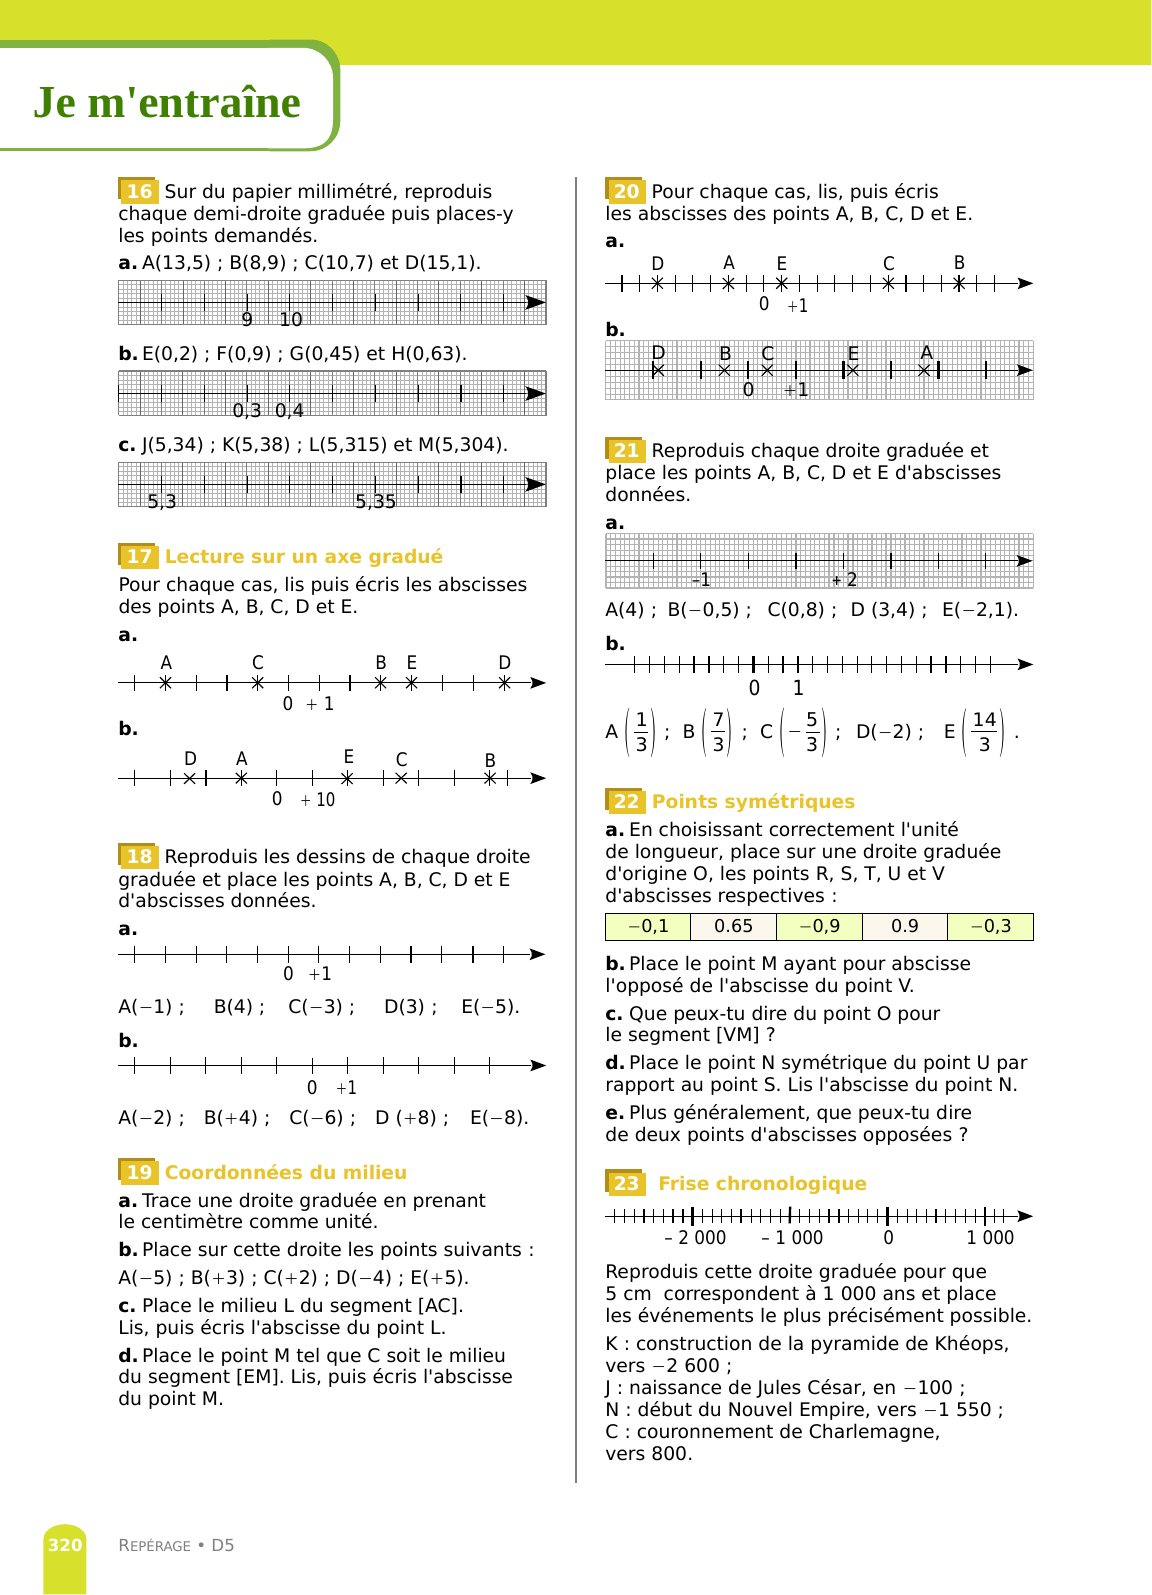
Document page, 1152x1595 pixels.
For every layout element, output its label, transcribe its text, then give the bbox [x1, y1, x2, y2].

table_header 0,9 [863, 914, 947, 940]
list Trace une droite graduée en prenant le centimètre comme unité. [118, 1189, 546, 1233]
subtitle Points symétriques [605, 787, 1033, 813]
list E(0,2) ; F(0,9) ; G(0,45) et H(0,63). [118, 343, 546, 365]
table_header C; [760, 701, 856, 758]
table_header A; [605, 701, 682, 758]
list Place le milieu L du segment [AC]. Lis, puis écris l'abscisse du point L. [118, 1295, 546, 1339]
table_header −0,1 [606, 914, 690, 940]
list J(5,34) ; K(5,38) ; L(5,315) et M(5,304). [118, 434, 546, 456]
subtitle Plus généralement, que peux-tu dire de deux points d'abscisses opposées ? [605, 1102, 1033, 1146]
table_header −0,3 [948, 914, 1033, 940]
table_header B(4) ; [214, 990, 288, 1018]
table_header C(−3) ; [288, 990, 384, 1018]
subtitle En choisissant correctement l'unité de longueur, place sur une droite graduée d'origine O, les points R, S, T, U et V d'abscisses respectives : [605, 819, 1033, 907]
subtitle Sur du papier millimétré, reproduis chaque demi-droite graduée puis places-y les points demandés. [118, 177, 546, 246]
list Pour chaque cas, lis puis écris les abscisses des points A, B, C, D et E. [118, 574, 546, 618]
subtitle Coordonnées du milieu [155, 1158, 546, 1184]
list Place sur cette droite les points suivants : [118, 1239, 546, 1261]
subtitle Place le point M ayant pour abscisse l'opposé de l'abscisse du point V. [605, 953, 1033, 997]
subtitle Reproduis chaque droite graduée et place les points A, B, C, D et E d'abscisses données. [605, 437, 1033, 506]
table_header D(−2) ; [856, 701, 943, 758]
table_header −0,9 [777, 914, 862, 940]
table_header B(−0,5) ; [667, 593, 767, 621]
subtitle Pour chaque cas, lis, puis écris les abscisses des points A, B, C, D et E. [605, 177, 1033, 224]
table_header D (8) ; [375, 1101, 470, 1128]
table_header 0,65 [691, 914, 776, 940]
table_header B; [683, 701, 760, 758]
table_header E(−8). [470, 1101, 546, 1128]
subtitle N : début du Nouvel Empire, vers −1 550 ; [605, 1399, 1033, 1421]
list A(13,5) ; B(8,9) ; C(10,7) et D(15,1). [118, 252, 546, 274]
list Place le point M tel que C soit le milieu du segment [EM]. Lis, puis écris l'abscisse du point M. [118, 1344, 546, 1410]
table_header A(4) ; [605, 593, 667, 621]
subtitle Lecture sur un axe gradué [155, 543, 546, 568]
text A(−5) ; B(3) ; C(2) ; D(−4) ; E(5). [118, 1267, 546, 1289]
subtitle Place le point N symétrique du point U par rapport au point S. Lis l'abscisse du point N. [605, 1052, 1033, 1096]
subtitle Reproduis cette droite graduée pour que 5 cm correspondent à 1 000 ans et place les événements le plus précisément possible. [605, 1262, 1033, 1327]
table_header E(−5). [461, 990, 546, 1018]
table_header A(−1) ; [118, 990, 213, 1018]
table_header D (3,4) ; [850, 593, 942, 621]
subtitle C : couronnement de Charlemagne, vers 800. [605, 1421, 1033, 1464]
subtitle Que peux-tu dire du point O pour le segment [VM] ? [605, 1002, 1033, 1046]
subtitle J : naissance de Jules César, en −100 ; [605, 1377, 1033, 1399]
table_header E. [944, 701, 1033, 758]
subtitle Frise chronologique [642, 1169, 1033, 1195]
table_header D(3) ; [384, 990, 461, 1018]
table_header C(0,8) ; [767, 593, 850, 621]
subtitle K : construction de la pyramide de Khéops, vers −2 600 ; [605, 1333, 1033, 1377]
table_header B(4) ; [204, 1101, 289, 1128]
table_header C(−6) ; [289, 1101, 375, 1128]
table_header E(−2,1). [942, 593, 1033, 621]
subtitle Reproduis les dessins de chaque droite graduée et place les points A, B, C, D et E d'abscisses données. [118, 843, 546, 912]
table_header A(−2) ; [118, 1101, 203, 1128]
